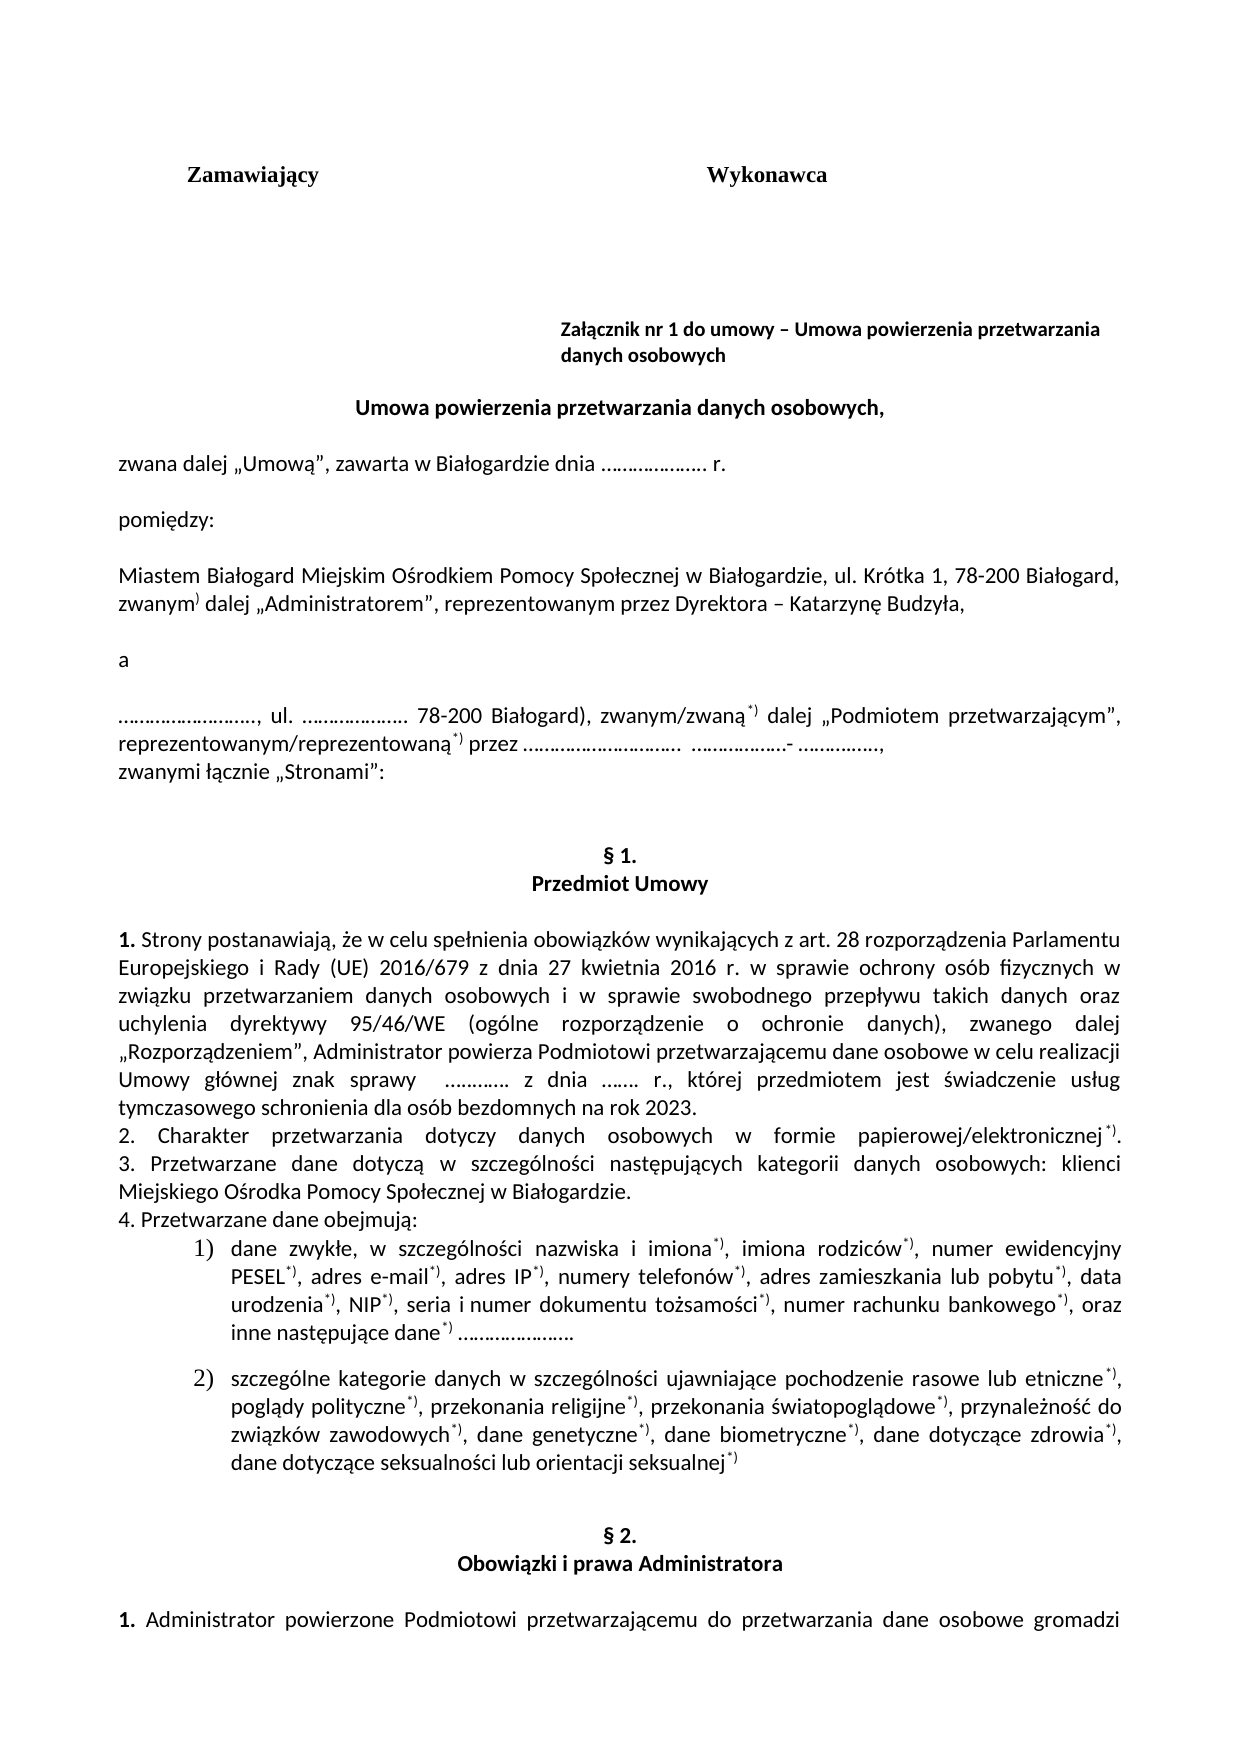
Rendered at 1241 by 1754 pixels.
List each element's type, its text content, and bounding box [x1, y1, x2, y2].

text Obowiązki i prawa Administratora [118, 1549, 1122, 1577]
list szczególne kategorie danych w szczególności ujawniające pochodzenie rasowe lub etniczne*), poglądy polityczne*), przekonania religijne*), przekonania światopoglądowe*), przynależność do związków zawodowych*), dane genetyczne*), dane biometryczne*), dane dotyczące zdrowia*), dane dotyczące seksualności lub orientacji seksualnej*) [193, 1363, 1122, 1476]
list dane zwykłe, w szczególności nazwiska i imiona*), imiona rodziców*), numer ewidencyjny PESEL*), adres e-mail*), adres IP*), numery telefonów*), adres zamieszkania lub pobytu*), data urodzenia*), NIP*), seria i numer dokumentu tożsamości*), numer rachunku bankowego*), oraz inne następujące dane*) …………………. [193, 1233, 1122, 1347]
text 2. Charakter przetwarzania dotyczy danych osobowych w formie papierowej/elektronicznej*). 3. Przetwarzane dane dotyczą w szczególności następujących kategorii danych osobowych: klienci Miejskiego Ośrodka Pomocy Społecznej w Białogardzie. [118, 1121, 1122, 1205]
text zwana dalej „Umową”, zawarta w Białogardzie dnia ……………….. r. [118, 449, 1122, 477]
text zwanymi łącznie „Stronami”: [118, 757, 1122, 785]
text 1. Administrator powierzone Podmiotowi przetwarzającemu do przetwarzania dane osobowe gromadzi [118, 1577, 1122, 1633]
text …………………….., ul. ……………….. 78-200 Białogard), zwanym/zwaną*) dalej „Podmiotem przetwarzającym”, reprezentowanym/reprezentowaną*) przez ………………………… ………………- ……….….., [118, 701, 1122, 757]
text Umowa powierzenia przetwarzania danych osobowych, [118, 393, 1122, 421]
text Zamawiający Wykonawca [118, 161, 1122, 214]
text § 1. [118, 841, 1122, 869]
text pomiędzy: [118, 505, 1122, 533]
text Przedmiot Umowy [118, 869, 1122, 897]
text § 2. [118, 1521, 1122, 1549]
text Załącznik nr 1 do umowy – Umowa powierzenia przetwarzania danych osobowych [561, 317, 1122, 367]
text a [118, 645, 1122, 673]
text 1. Strony postanawiają, że w celu spełnienia obowiązków wynikających z art. 28 rozporządzenia Parlamentu Europejskiego i Rady (UE) 2016/679 z dnia 27 kwietnia 2016 r. w sprawie ochrony osób fizycznych w związku przetwarzaniem danych osobowych i w sprawie swobodnego przepływu takich danych oraz uchylenia dyrektywy 95/46/WE (ogólne rozporządzenie o ochronie danych), zwanego dalej „Rozporządzeniem”, Administrator powierza Podmiotowi przetwarzającemu dane osobowe w celu realizacji Umowy głównej znak sprawy …..……. z dnia ……. r., której przedmiotem jest świadczenie usług tymczasowego schronienia dla osób bezdomnych na rok 2023. [118, 897, 1122, 1121]
text Miastem Białogard Miejskim Ośrodkiem Pomocy Społecznej w Białogardzie, ul. Krótka 1, 78-200 Białogard, zwanym) dalej „Administratorem”, reprezentowanym przez Dyrektora – Katarzynę Budzyła, [118, 561, 1122, 617]
text 4. Przetwarzane dane obejmują: [118, 1205, 1122, 1233]
